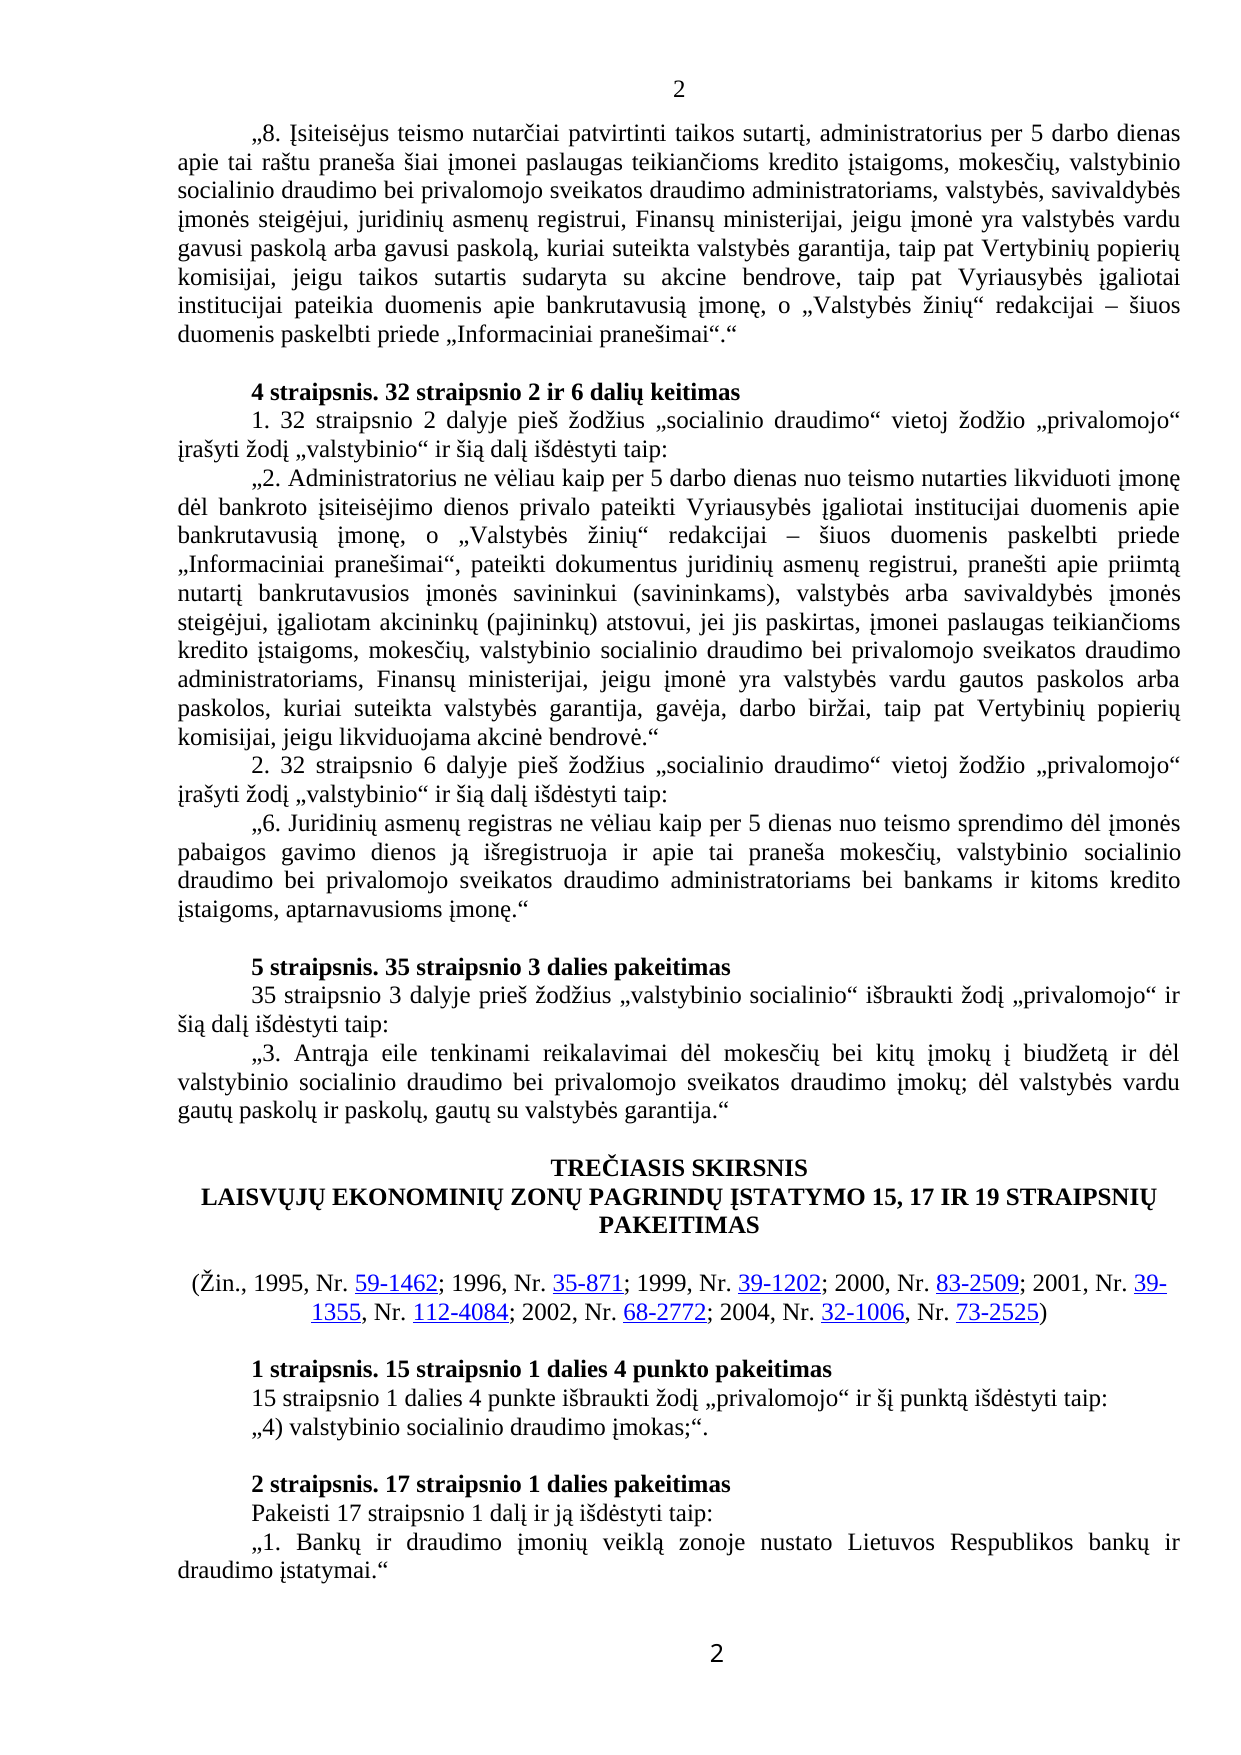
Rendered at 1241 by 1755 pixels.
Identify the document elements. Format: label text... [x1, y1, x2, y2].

text 5 straipsnis. 35 straipsnio 3 dalies pakeitimas [177, 952, 1181, 981]
text 2 straipsnis. 17 straipsnio 1 dalies pakeitimas [177, 1469, 1181, 1498]
text 2. 32 straipsnio 6 dalyje pieš žodžius „socialinio draudimo“ vietoj žodžio „privalomojo“ įrašyti žodį „valstybinio“ ir šią dalį išdėstyti taip: [177, 751, 1181, 808]
text TREČIASIS SKIRSNIS [177, 1153, 1181, 1182]
text „4) valstybinio socialinio draudimo įmokas;“. [177, 1412, 1181, 1441]
text „2. Administratorius ne vėliau kaip per 5 darbo dienas nuo teismo nutarties likviduoti įmonę dėl bankroto įsiteisėjimo dienos privalo pateikti Vyriausybės įgaliotai institucijai duomenis apie bankrutavusią įmonę, o „Valstybės žinių“ redakcijai – šiuos duomenis paskelbti priede „Informaciniai pranešimai“, pateikti dokumentus juridinių asmenų registrui, pranešti apie priimtą nutartį bankrutavusios įmonės savininkui (savininkams), valstybės arba savivaldybės įmonės steigėjui, įgaliotam akcininkų (pajininkų) atstovui, jei jis paskirtas, įmonei paslaugas teikiančioms kredito įstaigoms, mokesčių, valstybinio socialinio draudimo bei privalomojo sveikatos draudimo administratoriams, Finansų ministerijai, jeigu įmonė yra valstybės vardu gautos paskolos arba paskolos, kuriai suteikta valstybės garantija, gavėja, darbo biržai, taip pat Vertybinių popierių komisijai, jeigu likviduojama akcinė bendrovė.“ [177, 463, 1181, 751]
text 15 straipsnio 1 dalies 4 punkte išbraukti žodį „privalomojo“ ir šį punktą išdėstyti taip: [177, 1383, 1181, 1412]
text 4 straipsnis. 32 straipsnio 2 ir 6 dalių keitimas [177, 377, 1181, 406]
text „3. Antrąja eile tenkinami reikalavimai dėl mokesčių bei kitų įmokų į biudžetą ir dėl valstybinio socialinio draudimo bei privalomojo sveikatos draudimo įmokų; dėl valstybės vardu gautų paskolų ir paskolų, gautų su valstybės garantija.“ [177, 1038, 1181, 1124]
text 1. 32 straipsnio 2 dalyje pieš žodžius „socialinio draudimo“ vietoj žodžio „privalomojo“ įrašyti žodį „valstybinio“ ir šią dalį išdėstyti taip: [177, 406, 1181, 463]
text 35 straipsnio 3 dalyje prieš žodžius „valstybinio socialinio“ išbraukti žodį „privalomojo“ ir šią dalį išdėstyti taip: [177, 981, 1181, 1038]
text (Žin., 1995, Nr. 59-1462; 1996, Nr. 35-871; 1999, Nr. 39-1202; 2000, Nr. 83-2509; 2001, Nr. 39-1355, Nr. 112-4084; 2002, Nr. 68-2772; 2004, Nr. 32-1006, Nr. 73-2525) [177, 1268, 1181, 1326]
text LAISVŲJŲ EKONOMINIŲ ZONŲ PAGRINDŲ ĮSTATYMO 15, 17 IR 19 STRAIPSNIŲ PAKEITIMAS [177, 1182, 1181, 1239]
text „1. Bankų ir draudimo įmonių veiklą zonoje nustato Lietuvos Respublikos bankų ir draudimo įstatymai.“ [177, 1527, 1181, 1584]
text „6. Juridinių asmenų registras ne vėliau kaip per 5 dienas nuo teismo sprendimo dėl įmonės pabaigos gavimo dienos ją išregistruoja ir apie tai praneša mokesčių, valstybinio socialinio draudimo bei privalomojo sveikatos draudimo administratoriams bei bankams ir kitoms kredito įstaigoms, aptarnavusioms įmonę.“ [177, 808, 1181, 923]
text Pakeisti 17 straipsnio 1 dalį ir ją išdėstyti taip: [177, 1498, 1181, 1527]
text 1 straipsnis. 15 straipsnio 1 dalies 4 punkto pakeitimas [177, 1354, 1181, 1383]
text „8. Įsiteisėjus teismo nutarčiai patvirtinti taikos sutartį, administratorius per 5 darbo dienas apie tai raštu praneša šiai įmonei paslaugas teikiančioms kredito įstaigoms, mokesčių, valstybinio socialinio draudimo bei privalomojo sveikatos draudimo administratoriams, valstybės, savivaldybės įmonės steigėjui, juridinių asmenų registrui, Finansų ministerijai, jeigu įmonė yra valstybės vardu gavusi paskolą arba gavusi paskolą, kuriai suteikta valstybės garantija, taip pat Vertybinių popierių komisijai, jeigu taikos sutartis sudaryta su akcine bendrove, taip pat Vyriausybės įgaliotai institucijai pateikia duomenis apie bankrutavusią įmonę, o „Valstybės žinių“ redakcijai – šiuos duomenis paskelbti priede „Informaciniai pranešimai“.“ [177, 118, 1181, 348]
